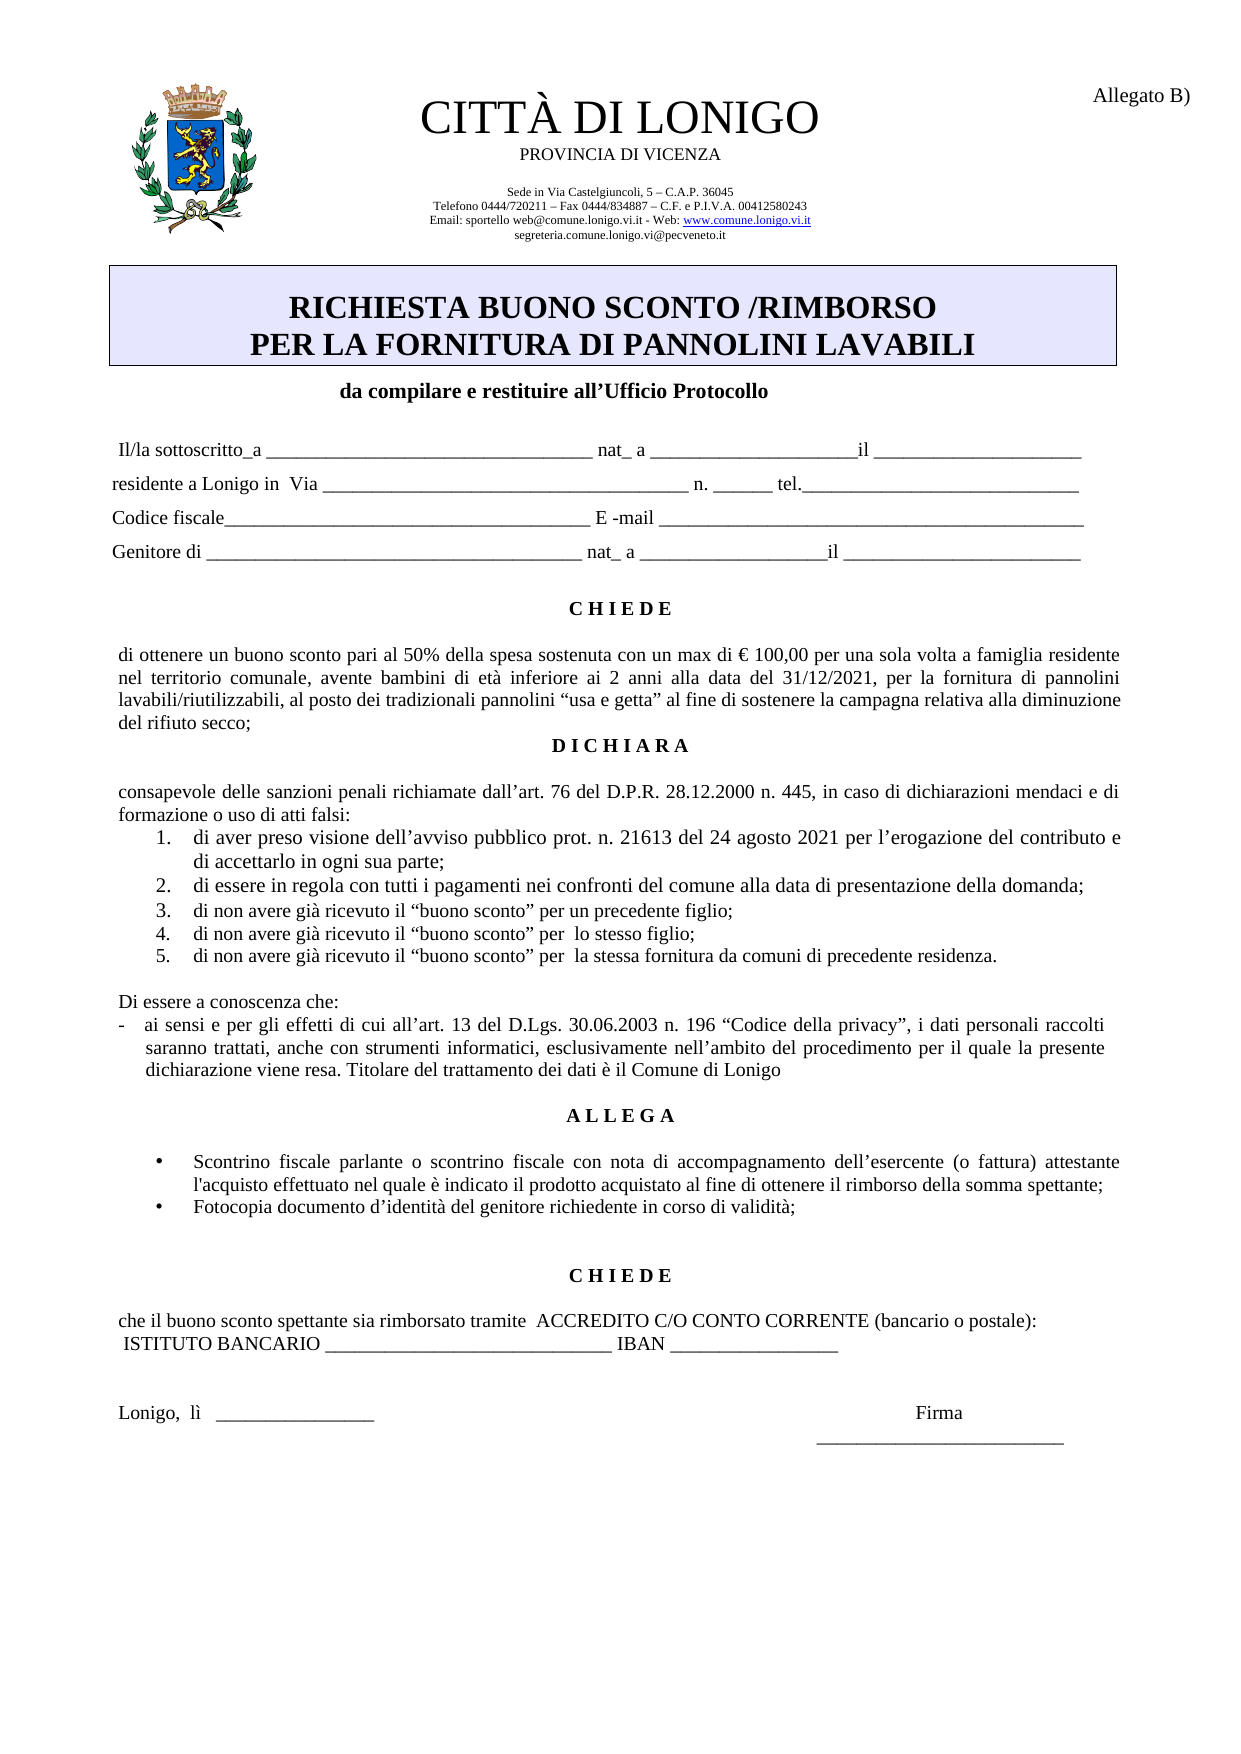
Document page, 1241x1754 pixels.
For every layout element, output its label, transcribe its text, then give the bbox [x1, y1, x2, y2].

text da compilare e restituire all’Ufficio Protocollo [118, 378, 1137, 403]
list Scontrino fiscale parlante o scontrino fiscale con nota di accompagnamento dell’esercente (o fattura) attestante l'acquisto effettuato nel quale è indicato il prodotto acquistato al fine di ottenere il rimborso della somma spettante; [156, 1150, 1122, 1195]
text di ottenere un buono sconto pari al 50% della spesa sostenuta con un max di € 100,00 per una sola volta a famiglia residente nel territorio comunale, avente bambini di età inferiore ai 2 anni alla data del 31/12/2021, per la fornitura di pannolini lavabili/riutilizzabili, al posto dei tradizionali pannolini “usa e getta” al fine di sostenere la campagna relativa alla diminuzione del rifiuto secco; [118, 643, 1122, 734]
picture [131, 83, 257, 234]
text A L L E G A [118, 1104, 1122, 1127]
list di essere in regola con tutti i pagamenti nei confronti del comune alla data di presentazione della domanda; [156, 873, 1122, 897]
text residente a Lonigo in Via _____________________________________ n. ______ tel.____________________________ [112, 472, 1122, 495]
text consapevole delle sanzioni penali richiamate dall’art. 76 del D.P.R. 28.12.2000 n. 445, in caso di dichiarazioni mendaci e di formazione o uso di atti falsi: [118, 780, 1122, 825]
text Di essere a conoscenza che: [118, 990, 1122, 1013]
text Lonigo, lì ________________ Firma [118, 1401, 1122, 1423]
list di non avere già ricevuto il “buono sconto” per un precedente figlio; [156, 897, 1122, 922]
list Fotocopia documento d’identità del genitore richiedente in corso di validità; [156, 1195, 1122, 1218]
text C H I E D E [118, 1264, 1122, 1287]
text Genitore di ______________________________________ nat_ a ___________________il ________________________ [112, 540, 1122, 563]
list ai sensi e per gli effetti di cui all’art. 13 del D.Lgs. 30.06.2003 n. 196 “Codice della privacy”, i dati personali raccolti saranno trattati, anche con strumenti informatici, esclusivamente nell’ambito del procedimento per il quale la presente dichiarazione viene resa. Titolare del trattamento dei dati è il Comune di Lonigo [118, 1013, 1107, 1081]
text RICHIESTA BUONO SCONTO /RIMBORSO [110, 287, 1116, 324]
text ISTITUTO BANCARIO _____________________________ IBAN _________________ [118, 1332, 1122, 1355]
list di aver preso visione dell’avviso pubblico prot. n. 21613 del 24 agosto 2021 per l’erogazione del contributo e di accettarlo in ogni sua parte; [156, 825, 1122, 873]
list di non avere già ricevuto il “buono sconto” per lo stesso figlio; [156, 922, 1122, 944]
list di non avere già ricevuto il “buono sconto” per la stessa fornitura da comuni di precedente residenza. [156, 944, 1122, 967]
text Codice fiscale_____________________________________ E -mail ___________________________________________ [112, 506, 1122, 529]
text D I C H I A R A [118, 734, 1122, 757]
text Il/la sottoscritto_a _________________________________ nat_ a _____________________il _____________________ [118, 438, 1122, 461]
text che il buono sconto spettante sia rimborsato tramite ACCREDITO C/O CONTO CORRENTE (bancario o postale): [118, 1309, 1122, 1332]
text C H I E D E [118, 597, 1122, 620]
text _________________________ [118, 1423, 1122, 1446]
text PER LA FORNITURA DI PANNOLINI LAVABILI [110, 324, 1116, 365]
